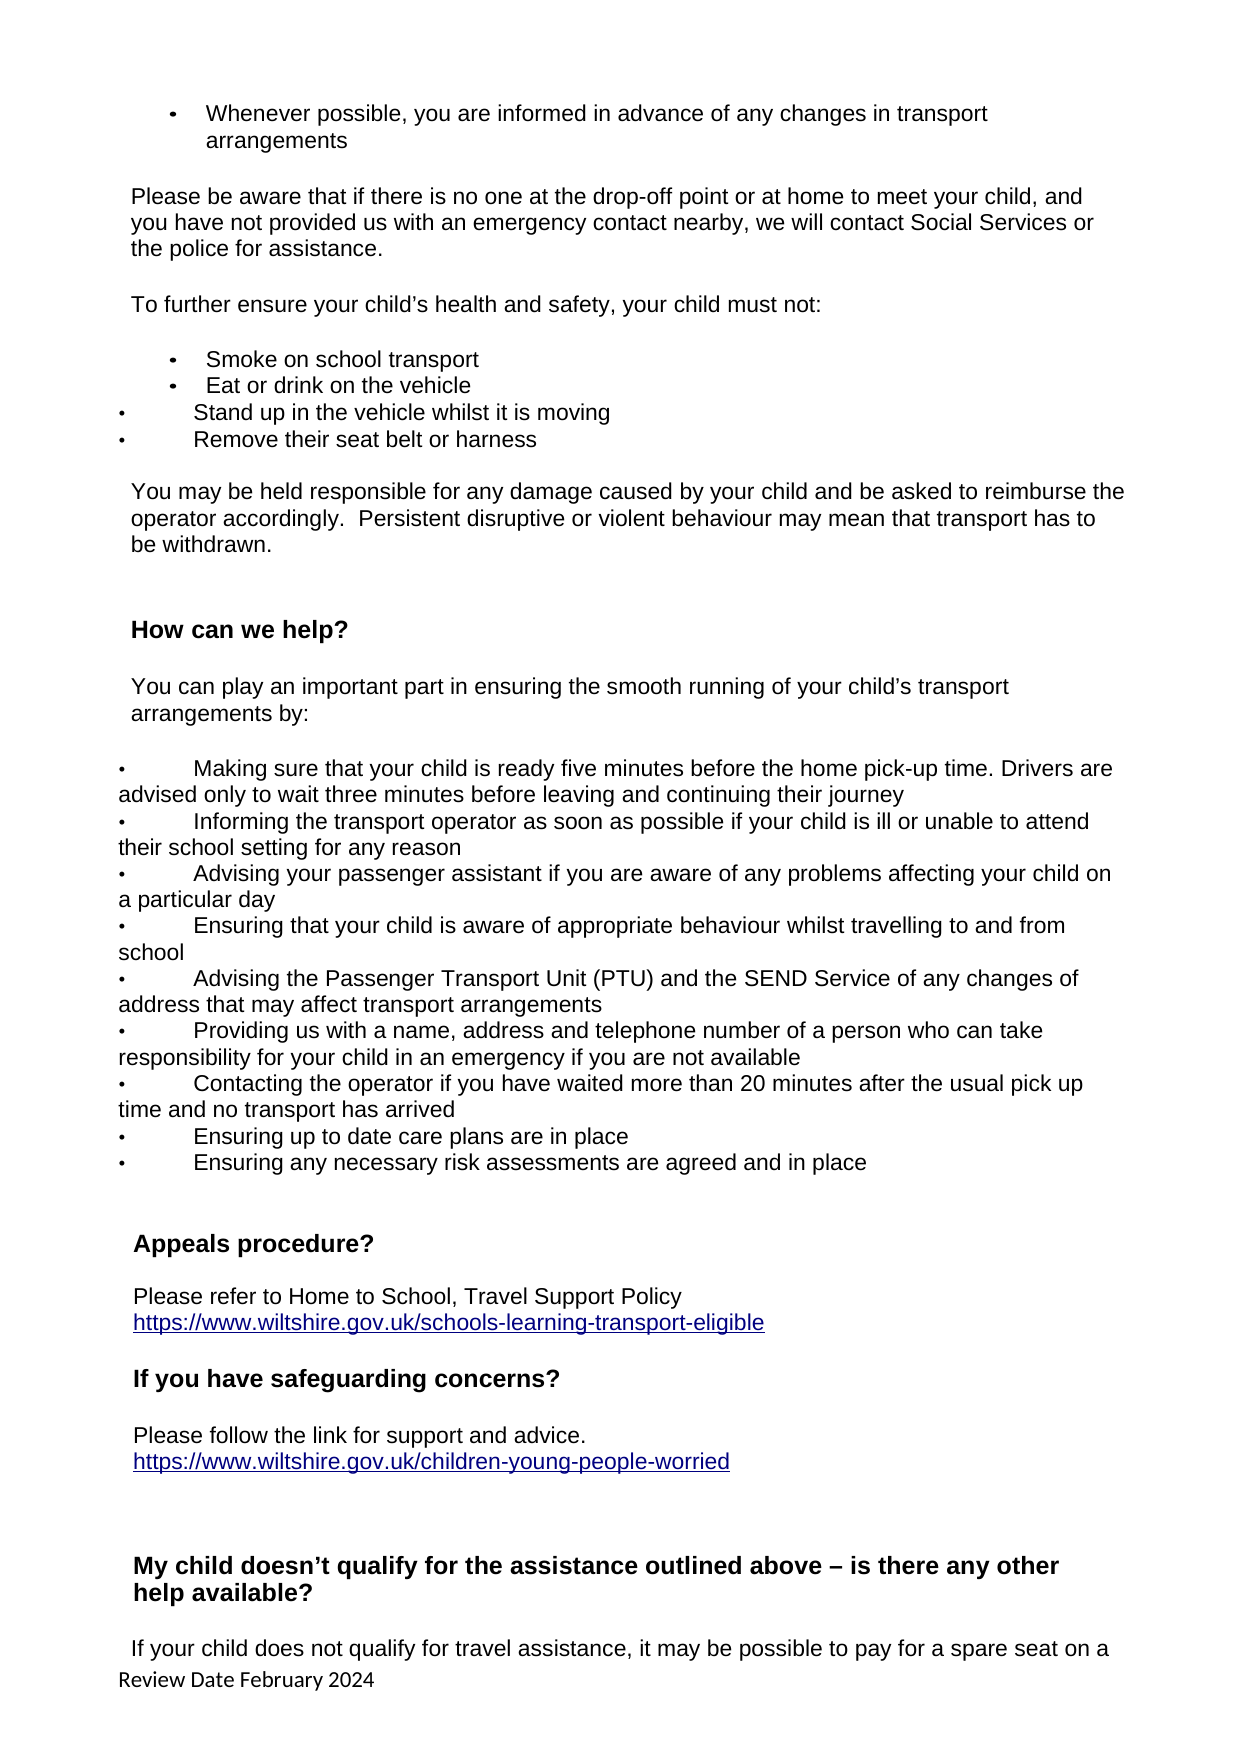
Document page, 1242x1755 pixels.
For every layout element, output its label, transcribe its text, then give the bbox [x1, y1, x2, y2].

list Making sure that your child is ready five minutes before the home pick-up time. Drivers are advised only to wait three minutes before leaving and continuing their journey [118, 755, 1126, 808]
text If your child does not qualify for travel assistance, it may be possible to pay for a spare seat on a [131, 1635, 1126, 1662]
text If you have safeguarding concerns? [133, 1364, 1126, 1393]
list Advising the Passenger Transport Unit (PTU) and the SEND Service of any changes of address that may affect transport arrangements [118, 966, 1126, 1017]
text • Eat or drink on the vehicle [168, 373, 1126, 399]
text Please refer to Home to School, Travel Support Policy [133, 1283, 1126, 1309]
list Advising your passenger assistant if you are aware of any problems affecting your child on a particular day [118, 861, 1126, 912]
text arrangements [206, 127, 1126, 153]
text To further ensure your child’s health and safety, your child must not: [131, 291, 1126, 317]
list Informing the transport operator as soon as possible if your child is ill or unable to attend their school setting for any reason [118, 808, 1126, 861]
text My child doesn’t qualify for the assistance outlined above – is there any other help available? [133, 1554, 1126, 1606]
text https://www.wiltshire.gov.uk/schools-learning-transport-eligible [133, 1309, 1126, 1336]
text • Whenever possible, you are informed in advance of any changes in transport [168, 101, 1126, 127]
text You may be held responsible for any damage caused by your child and be asked to reimburse the operator accordingly. Persistent disruptive or violent behaviour may mean that transport has to be withdrawn. [131, 478, 1126, 557]
text You can play an important part in ensuring the smooth running of your child’s transport arrangements by: [131, 674, 1126, 726]
list Stand up in the vehicle whilst it is moving [118, 399, 1126, 426]
list Providing us with a name, address and telephone number of a person who can take responsibility for your child in an emergency if you are not available [118, 1018, 1126, 1070]
text Appeals procedure? [133, 1229, 1126, 1258]
text How can we help? [131, 615, 1126, 644]
text Please follow the link for support and advice. [133, 1422, 1126, 1448]
text • Smoke on school transport [168, 346, 1126, 373]
list Contacting the operator if you have waited more than 20 minutes after the usual pick up time and no transport has arrived [118, 1071, 1126, 1123]
list Ensuring any necessary risk assessments are agreed and in place [118, 1150, 1126, 1176]
list Ensuring up to date care plans are in place [118, 1123, 1126, 1149]
list Remove their seat belt or harness [118, 426, 1126, 452]
list Ensuring that your child is aware of appropriate behaviour whilst travelling to and from school [118, 913, 1126, 966]
text Please be aware that if there is no one at the drop-off point or at home to meet your child, and you have not provided us with an emergency contact nearby, we will contact Social Services or the police for assistance. [131, 183, 1126, 262]
text https://www.wiltshire.gov.uk/children-young-people-worried [133, 1448, 1126, 1474]
